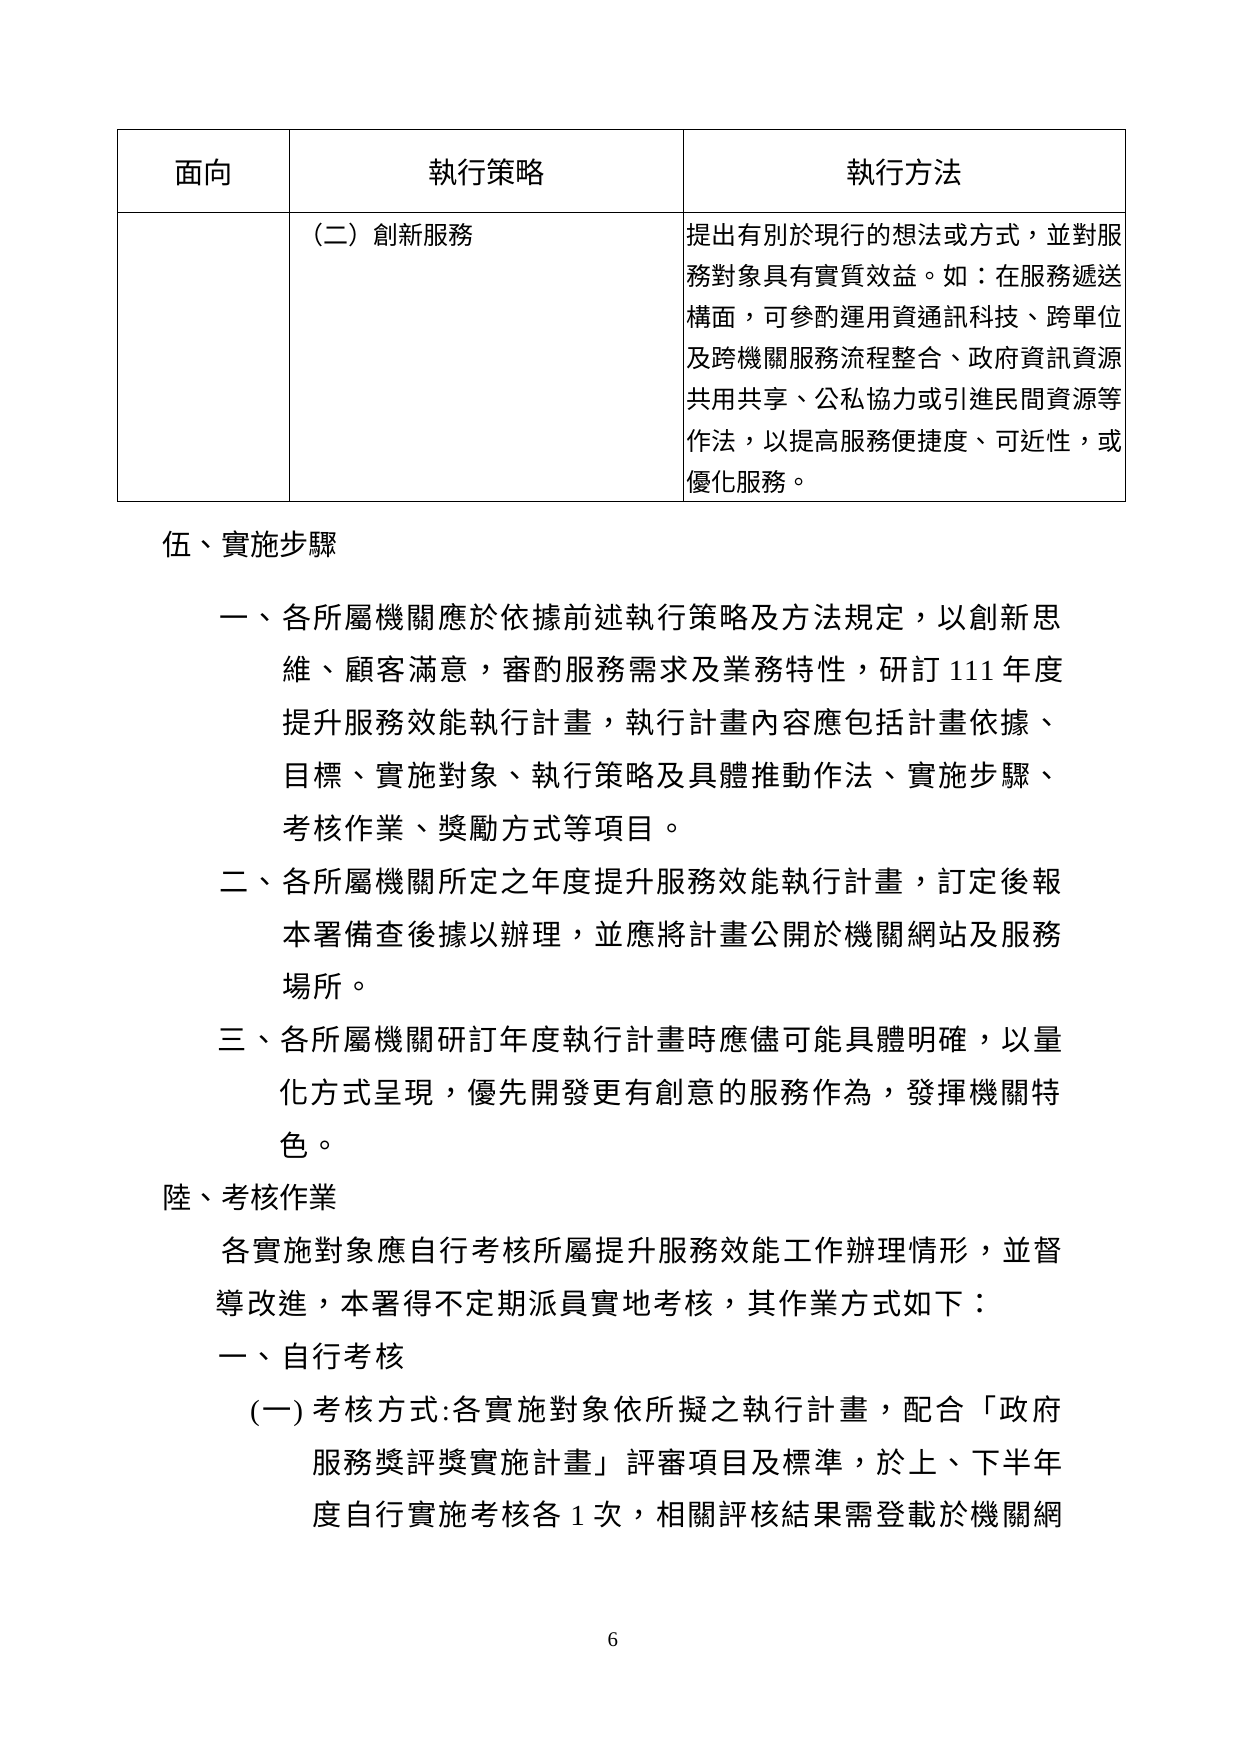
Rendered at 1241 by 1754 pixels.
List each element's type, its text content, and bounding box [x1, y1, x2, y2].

text 各實施對象應自行考核所屬提升服務效能工作辦理情形，並督導改進，本署得不定期派員實地考核，其作業方式如下： [145, 1228, 1063, 1323]
table_header 面向 [118, 130, 289, 212]
text 二、各所屬機關所定之年度提升服務效能執行計畫，訂定後報本署備查後據以辦理，並應將計畫公開於機關網站及服務場所。 [219, 858, 1063, 1006]
text 三、各所屬機關研訂年度執行計畫時應儘可能具體明確，以量化方式呈現，優先開發更有創意的服務作為，發揮機關特色。 [218, 1017, 1063, 1164]
list 考核方式:各實施對象依所擬之執行計畫，配合「政府服務獎評獎實施計畫」評審項目及標準，於上、下半年度自行實施考核各1次，相關評核結果需登載於機關網頁。 [250, 1386, 1063, 1534]
text 一、各所屬機關應於依據前述執行策略及方法規定，以創新思維、顧客滿意，審酌服務需求及業務特性，研訂111年度提升服務效能執行計畫，執行計畫內容應包括計畫依據、目標、實施對象、執行策略及具體推動作法、實施步驟、考核作業、獎勵方式等項目。 [219, 594, 1063, 848]
text 一、自行考核 [218, 1333, 1063, 1376]
table_header 執行策略 [290, 130, 683, 212]
text 伍、實施步驟 [162, 502, 1063, 584]
table_cell 提出有別於現行的想法或方式，並對服務對象具有實質效益。如：在服務遞送構面，可參酌運用資通訊科技、跨單位及跨機關服務流程整合、政府資訊資源共用共享、公私協力或引進民間資源等作法，以提高服務便捷度、可近性，或優化服務。 [684, 213, 1125, 501]
table_cell （二）創新服務 [290, 213, 683, 501]
table_header 執行方法 [684, 130, 1125, 212]
table_cell [118, 213, 289, 501]
text 陸、考核作業 [162, 1175, 1063, 1217]
